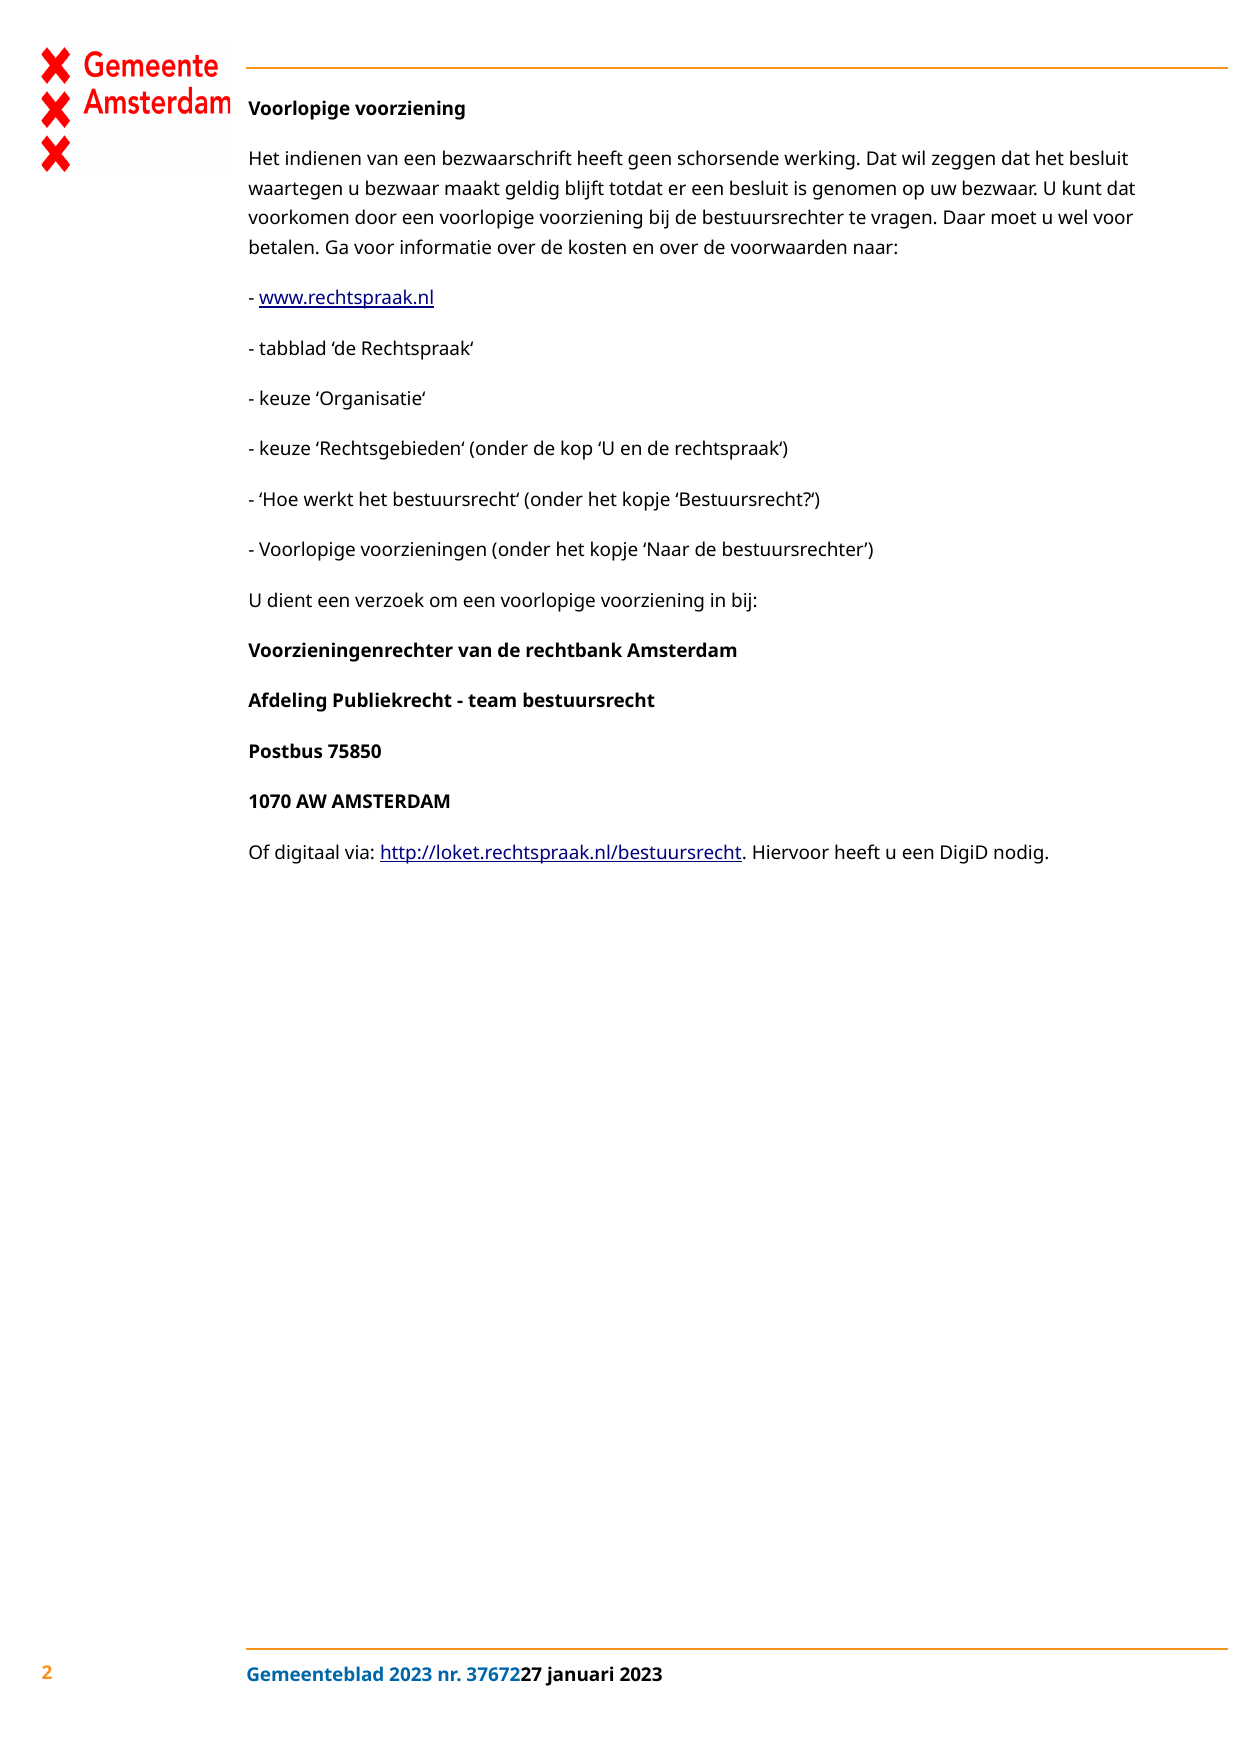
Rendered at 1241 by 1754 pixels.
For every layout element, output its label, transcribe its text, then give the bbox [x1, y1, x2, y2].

text - keuze ‘Rechtsgebieden‘ (onder de kop ‘U en de rechtspraak‘) [248, 436, 1152, 461]
text Voorlopige voorziening [248, 95, 1152, 121]
text - tabblad ‘de Rechtspraak‘ [248, 335, 1152, 361]
text U dient een verzoek om een voorlopige voorziening in bij: [248, 587, 1152, 613]
text Voorzieningenrechter van de rechtbank Amsterdam [248, 637, 1152, 663]
text 1070 AW AMSTERDAM [248, 788, 1152, 814]
text Postbus 75850 [248, 738, 1152, 764]
text Het indienen van een bezwaarschrift heeft geen schorsende werking. Dat wil zeggen dat het besluit waartegen u bezwaar maakt geldig blijft totdat er een besluit is genomen op uw bezwaar. U kunt dat voorkomen door een voorlopige voorziening bij de bestuursrechter te vragen. Daar moet u wel voor betalen. Ga voor informatie over de kosten en over de voorwaarden naar: [248, 145, 1152, 260]
text Of digitaal via: http://loket.rechtspraak.nl/bestuursrecht. Hiervoor heeft u een DigiD nodig. [248, 839, 1152, 865]
text - www.rechtspraak.nl [248, 284, 1152, 310]
text Afdeling Publiekrecht - team bestuursrecht [248, 688, 1152, 713]
text - ‘Hoe werkt het bestuursrecht‘ (onder het kopje ‘Bestuursrecht?‘) [248, 486, 1152, 512]
text - Voorlopige voorzieningen (onder het kopje ‘Naar de bestuursrechter’) [248, 536, 1152, 562]
text - keuze ‘Organisatie‘ [248, 385, 1152, 411]
picture [41, 47, 231, 172]
